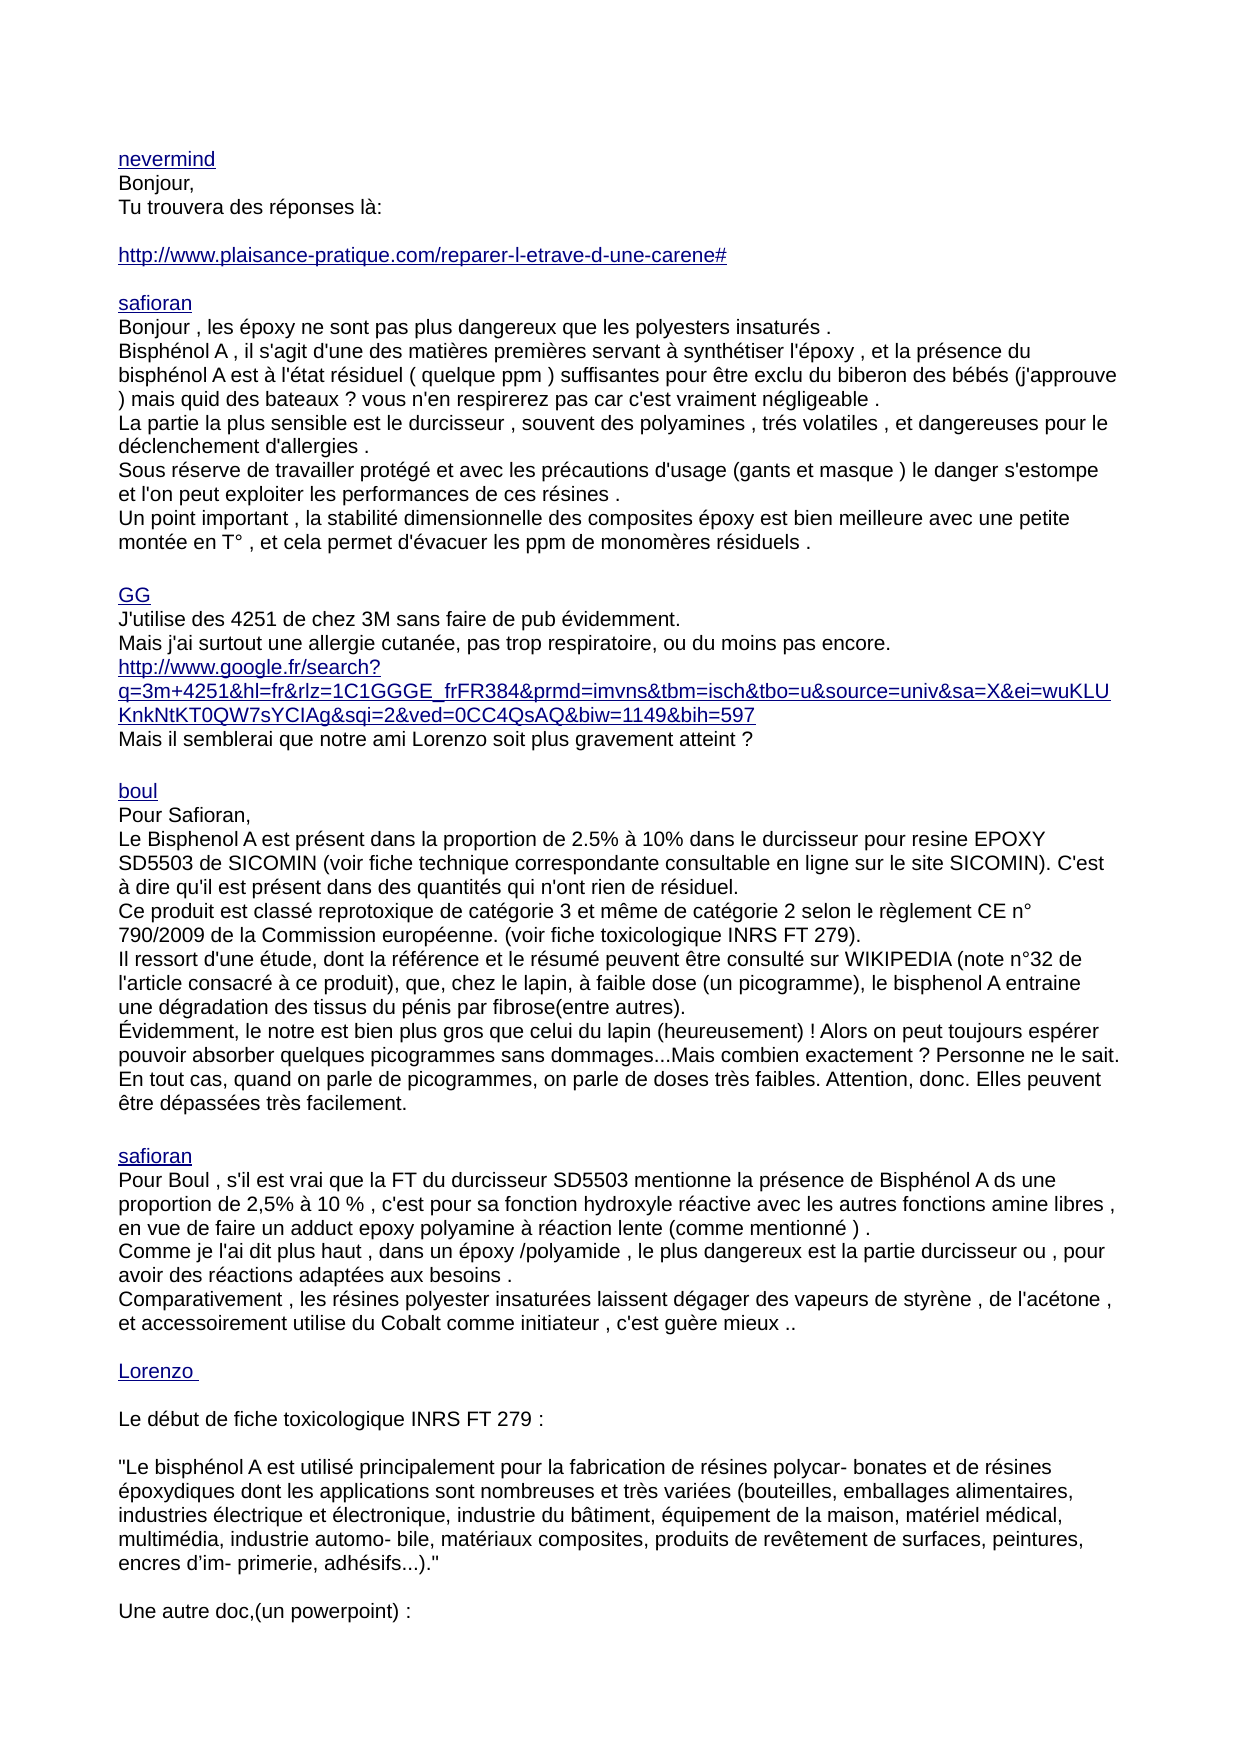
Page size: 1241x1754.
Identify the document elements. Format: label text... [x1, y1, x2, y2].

text safioran [118, 1143, 1122, 1167]
text Pour Safioran, Le Bisphenol A est présent dans la proportion de 2.5% à 10% dans le durcisseur pour resine EPOXY SD5503 de SICOMIN (voir fiche technique correspondante consultable en ligne sur le site SICOMIN). C'est à dire qu'il est présent dans des quantités qui n'ont rien de résiduel. Ce produit est classé reprotoxique de catégorie 3 et même de catégorie 2 selon le règlement CE n° 790/2009 de la Commission européenne. (voir fiche toxicologique INRS FT 279). Il ressort d'une étude, dont la référence et le résumé peuvent être consulté sur WIKIPEDIA (note n°32 de l'article consacré à ce produit), que, chez le lapin, à faible dose (un picogramme), le bisphenol A entraine une dégradation des tissus du pénis par fibrose(entre autres). Évidemment, le notre est bien plus gros que celui du lapin (heureusement) ! Alors on peut toujours espérer pouvoir absorber quelques picogrammes sans dommages...Mais combien exactement ? Personne ne le sait. En tout cas, quand on parle de picogrammes, on parle de doses très faibles. Attention, donc. Elles peuvent être dépassées très facilement. [118, 803, 1122, 1115]
text Le début de fiche toxicologique INRS FT 279 : "Le bisphénol A est utilisé principalement pour la fabrication de résines polycar- bonates et de résines époxydiques dont les applications sont nombreuses et très variées (bouteilles, emballages alimentaires, industries électrique et électronique, industrie du bâtiment, équipement de la maison, matériel médical, multimédia, industrie automo- bile, matériaux composites, produits de revêtement de surfaces, peintures, encres d’im- primerie, adhésifs...)." Une autre doc,(un powerpoint) : [118, 1383, 1122, 1623]
text GG [118, 583, 1122, 607]
text Bonjour, Tu trouvera des réponses là: http://www.plaisance-pratique.com/reparer-l-etrave-d-une-carene# [118, 171, 1122, 267]
text Bonjour , les époxy ne sont pas plus dangereux que les polyesters insaturés . Bisphénol A , il s'agit d'une des matières premières servant à synthétiser l'époxy , et la présence du bisphénol A est à l'état résiduel ( quelque ppm ) suffisantes pour être exclu du biberon des bébés (j'approuve ) mais quid des bateaux ? vous n'en respirerez pas car c'est vraiment négligeable . La partie la plus sensible est le durcisseur , souvent des polyamines , trés volatiles , et dangereuses pour le déclenchement d'allergies . Sous réserve de travailler protégé et avec les précautions d'usage (gants et masque ) le danger s'estompe et l'on peut exploiter les performances de ces résines . Un point important , la stabilité dimensionnelle des composites époxy est bien meilleure avec une petite montée en T° , et cela permet d'évacuer les ppm de monomères résiduels . [118, 314, 1122, 554]
text boul [118, 779, 1122, 803]
text nevermind [118, 147, 1122, 171]
text Pour Boul , s'il est vrai que la FT du durcisseur SD5503 mentionne la présence de Bisphénol A ds une proportion de 2,5% à 10 % , c'est pour sa fonction hydroxyle réactive avec les autres fonctions amine libres , en vue de faire un adduct epoxy polyamine à réaction lente (comme mentionné ) . Comme je l'ai dit plus haut , dans un époxy /polyamide , le plus dangereux est la partie durcisseur ou , pour avoir des réactions adaptées aux besoins . Comparativement , les résines polyester insaturées laissent dégager des vapeurs de styrène , de l'acétone , et accessoirement utilise du Cobalt comme initiateur , c'est guère mieux .. [118, 1167, 1122, 1335]
text Lorenzo [118, 1359, 1122, 1383]
text J'utilise des 4251 de chez 3M sans faire de pub évidemment. Mais j'ai surtout une allergie cutanée, pas trop respiratoire, ou du moins pas encore. http://www.google.fr/search?q=3m+4251&hl=fr&rlz=1C1GGGE_frFR384&prmd=imvns&tbm=isch&tbo=u&source=univ&sa=X&ei=wuKLUKnkNtKT0QW7sYCIAg&sqi=2&ved=0CC4QsAQ&biw=1149&bih=597 Mais il semblerai que notre ami Lorenzo soit plus gravement atteint ? [118, 607, 1122, 751]
text safioran [118, 291, 1122, 314]
